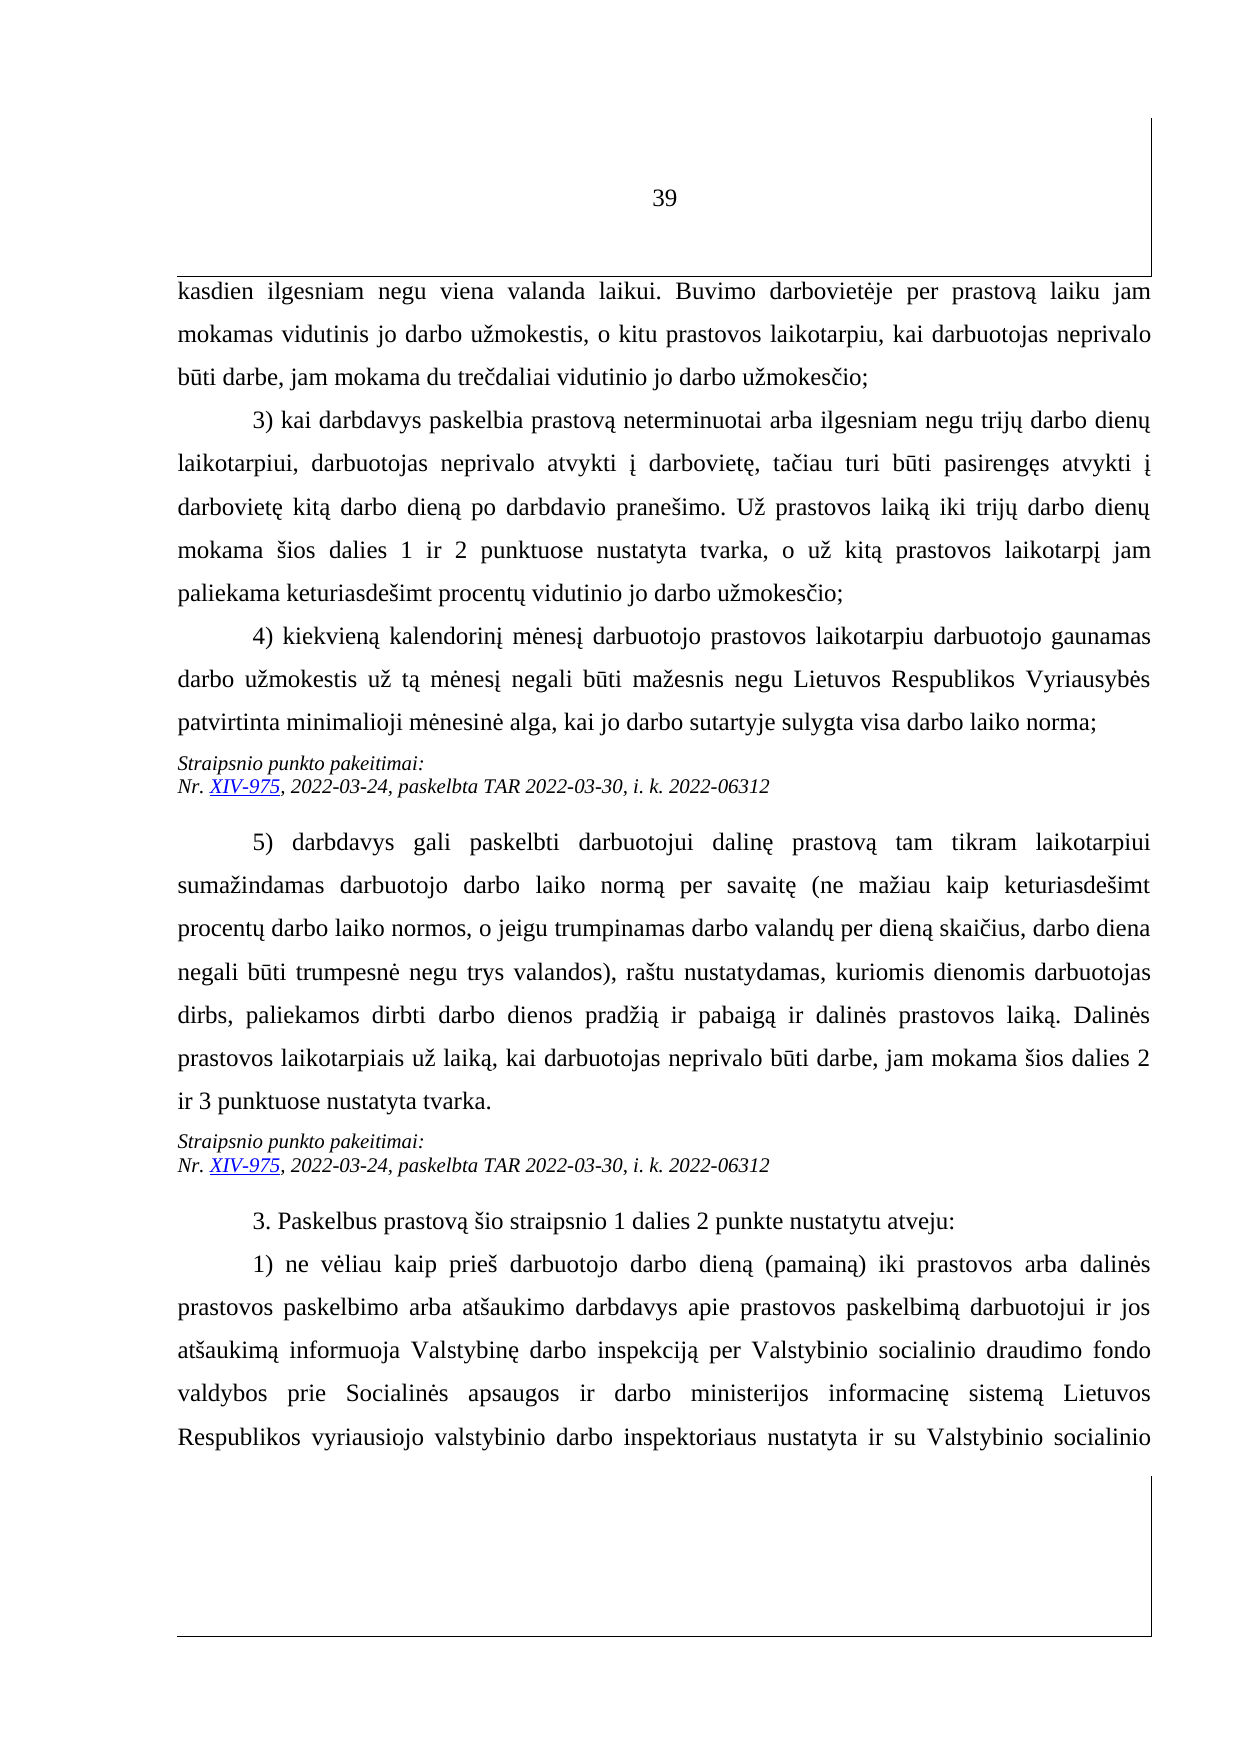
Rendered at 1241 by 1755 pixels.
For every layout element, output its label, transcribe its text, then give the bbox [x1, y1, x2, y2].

text Straipsnio punkto pakeitimai: [177, 750, 1152, 774]
text 3) kai darbdavys paskelbia prastovą neterminuotai arba ilgesniam negu trijų darbo dienų laikotarpiui, darbuotojas neprivalo atvykti į darbovietę, tačiau turi būti pasirengęs atvykti į darbovietę kitą darbo dieną po darbdavio pranešimo. Už prastovos laiką iki trijų darbo dienų mokama šios dalies 1 ir 2 punktuose nustatyta tvarka, o už kitą prastovos laikotarpį jam paliekama keturiasdešimt procentų vidutinio jo darbo užmokesčio; [177, 405, 1152, 607]
text Nr. XIV-975, 2022-03-24, paskelbta TAR 2022-03-30, i. k. 2022-06312 [177, 774, 1152, 798]
text 3. Paskelbus prastovą šio straipsnio 1 dalies 2 punkte nustatytu atveju: [177, 1206, 1152, 1235]
text kasdien ilgesniam negu viena valanda laikui. Buvimo darbovietėje per prastovą laiku jam mokamas vidutinis jo darbo užmokestis, o kitu prastovos laikotarpiu, kai darbuotojas neprivalo būti darbe, jam mokama du trečdaliai vidutinio jo darbo užmokesčio; [177, 276, 1152, 391]
text 1) ne vėliau kaip prieš darbuotojo darbo dieną (pamainą) iki prastovos arba dalinės prastovos paskelbimo arba atšaukimo darbdavys apie prastovos paskelbimą darbuotojui ir jos atšaukimą informuoja Valstybinę darbo inspekciją per Valstybinio socialinio draudimo fondo valdybos prie Socialinės apsaugos ir darbo ministerijos informacinę sistemą Lietuvos Respublikos vyriausiojo valstybinio darbo inspektoriaus nustatyta ir su Valstybinio socialinio [177, 1249, 1152, 1450]
text Straipsnio punkto pakeitimai: [177, 1129, 1152, 1153]
text Nr. XIV-975, 2022-03-24, paskelbta TAR 2022-03-30, i. k. 2022-06312 [177, 1153, 1152, 1177]
text 4) kiekvieną kalendorinį mėnesį darbuotojo prastovos laikotarpiu darbuotojo gaunamas darbo užmokestis už tą mėnesį negali būti mažesnis negu Lietuvos Respublikos Vyriausybės patvirtinta minimalioji mėnesinė alga, kai jo darbo sutartyje sulygta visa darbo laiko norma; [177, 621, 1152, 736]
text 5) darbdavys gali paskelbti darbuotojui dalinę prastovą tam tikram laikotarpiui sumažindamas darbuotojo darbo laiko normą per savaitę (ne mažiau kaip keturiasdešimt procentų darbo laiko normos, o jeigu trumpinamas darbo valandų per dieną skaičius, darbo diena negali būti trumpesnė negu trys valandos), raštu nustatydamas, kuriomis dienomis darbuotojas dirbs, paliekamos dirbti darbo dienos pradžią ir pabaigą ir dalinės prastovos laiką. Dalinės prastovos laikotarpiais už laiką, kai darbuotojas neprivalo būti darbe, jam mokama šios dalies 2 ir 3 punktuose nustatyta tvarka. [177, 827, 1152, 1115]
